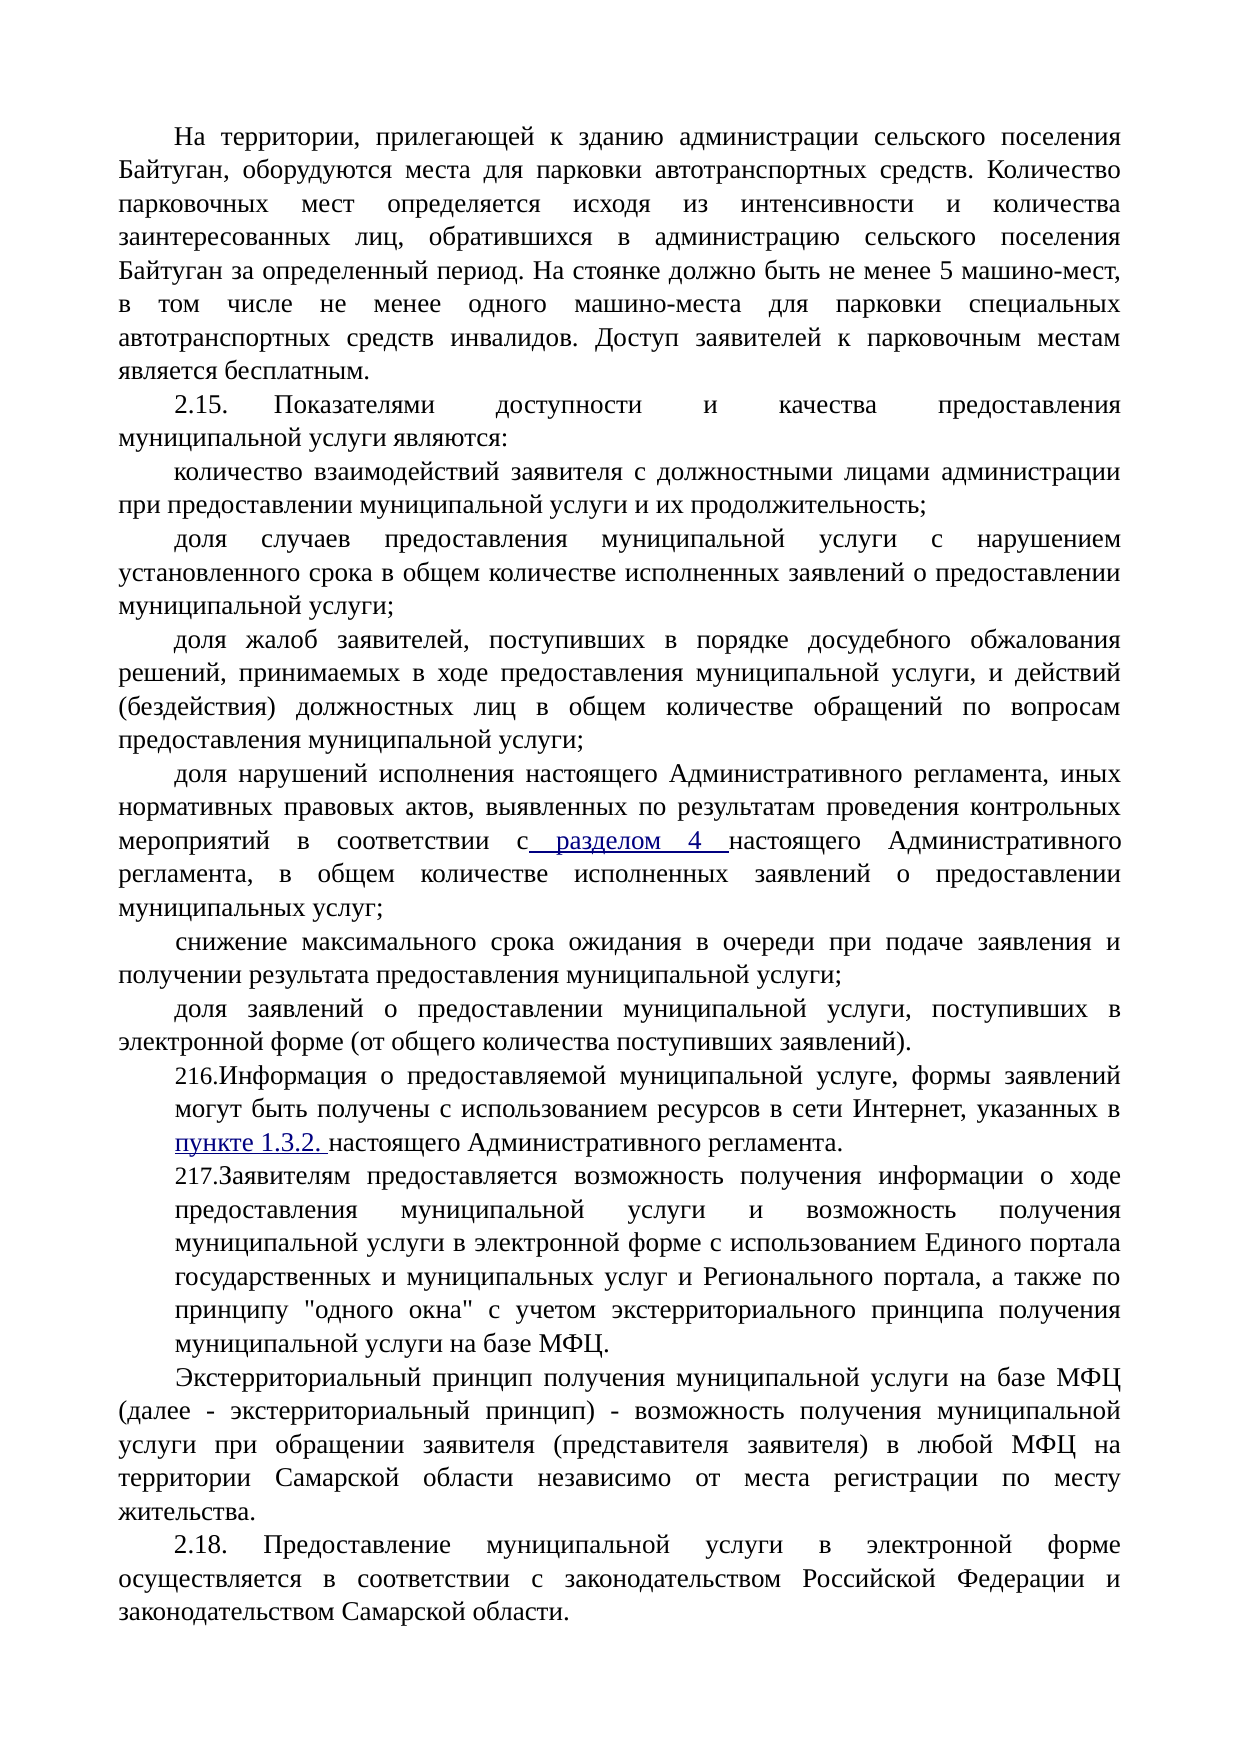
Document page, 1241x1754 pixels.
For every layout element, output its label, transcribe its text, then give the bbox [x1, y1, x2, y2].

list Информация о предоставляемой муниципальной услуге, формы заявлений могут быть получены с использованием ресурсов в сети Интернет, указанных в пункте 1.3.2. настоящего Административного регламента. [174, 1057, 1122, 1158]
text доля заявлений о предоставлении муниципальной услуги, поступивших в электронной форме (от общего количества поступивших заявлений). [118, 990, 1122, 1057]
text Экстерриториальный принцип получения муниципальной услуги на базе МФЦ (далее - экстерриториальный принцип) - возможность получения муниципальной услуги при обращении заявителя (представителя заявителя) в любой МФЦ на территории Самарской области независимо от места регистрации по месту жительства. [118, 1359, 1122, 1527]
text доля нарушений исполнения настоящего Административного регламента, иных нормативных правовых актов, выявленных по результатам проведения контрольных мероприятий в соответствии с разделом 4 настоящего Административного регламента, в общем количестве исполненных заявлений о предоставлении муниципальных услуг; [118, 755, 1122, 923]
text доля случаев предоставления муниципальной услуги с нарушением установленного срока в общем количестве исполненных заявлений о предоставлении муниципальной услуги; [118, 521, 1122, 621]
text 2.15. Показателями доступности и качества предоставления муниципальной услуги являются: [118, 386, 1122, 453]
text количество взаимодействий заявителя с должностными лицами администрации при предоставлении муниципальной услуги и их продолжительность; [118, 453, 1122, 521]
list Заявителям предоставляется возможность получения информации о ходе предоставления муниципальной услуги и возможность получения муниципальной услуги в электронной форме с использованием Единого портала государственных и муниципальных услуг и Регионального портала, а также по принципу "одного окна" с учетом экстерриториального принципа получения муниципальной услуги на базе МФЦ. [174, 1158, 1122, 1359]
text доля жалоб заявителей, поступивших в порядке досудебного обжалования решений, принимаемых в ходе предоставления муниципальной услуги, и действий (бездействия) должностных лиц в общем количестве обращений по вопросам предоставления муниципальной услуги; [118, 621, 1122, 755]
text 2.18. Предоставление муниципальной услуги в электронной форме осуществляется в соответствии с законодательством Российской Федерации и законодательством Самарской области. [118, 1527, 1122, 1627]
text На территории, прилегающей к зданию администрации сельского поселения Байтуган, оборудуются места для парковки автотранспортных средств. Количество парковочных мест определяется исходя из интенсивности и количества заинтересованных лиц, обратившихся в администрацию сельского поселения Байтуган за определенный период. На стоянке должно быть не менее 5 машино-мест, в том числе не менее одного машино-места для парковки специальных автотранспортных средств инвалидов. Доступ заявителей к парковочным местам является бесплатным. [118, 118, 1122, 386]
text снижение максимального срока ожидания в очереди при подаче заявления и получении результата предоставления муниципальной услуги; [118, 923, 1122, 990]
